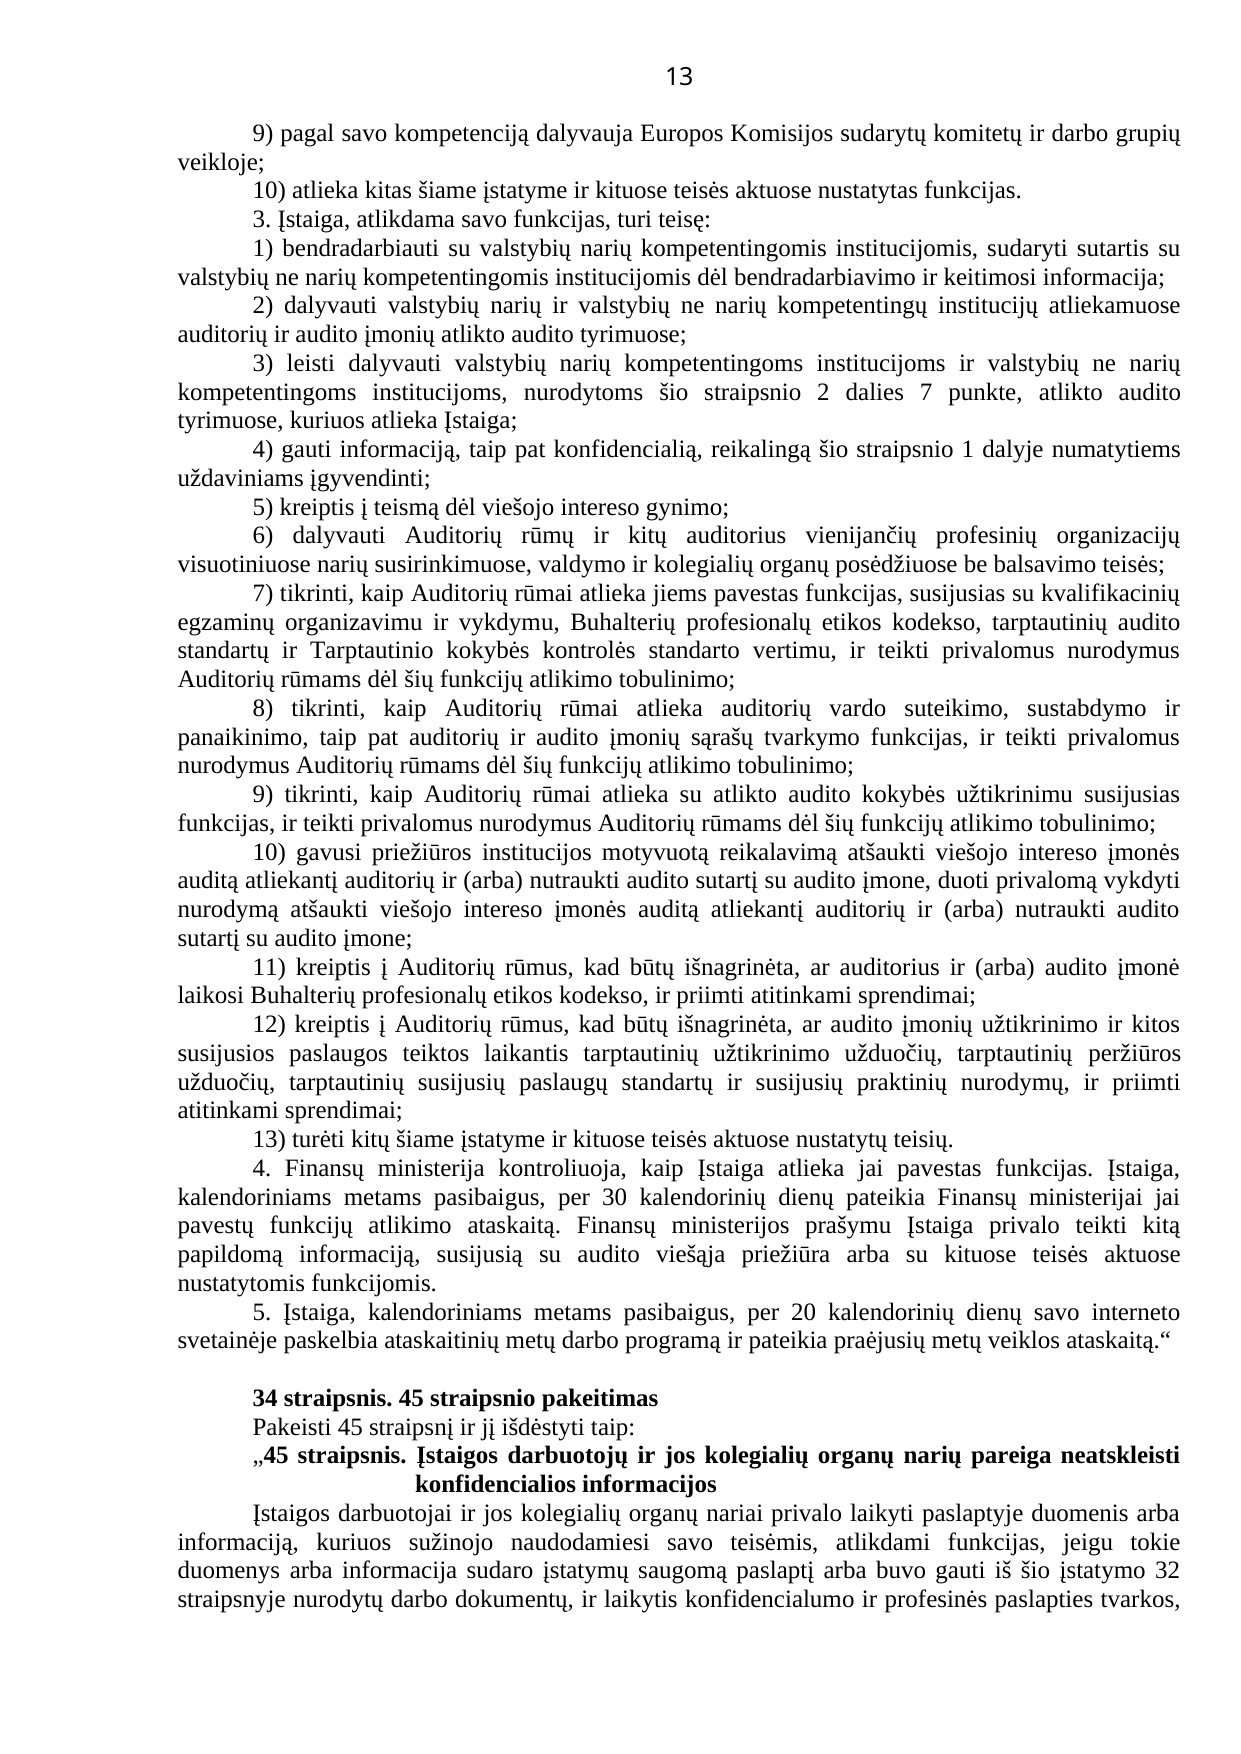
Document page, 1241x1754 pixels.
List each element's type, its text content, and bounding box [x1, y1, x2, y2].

text Įstaigos darbuotojai ir jos kolegialių organų nariai privalo laikyti paslaptyje duomenis arba informaciją, kuriuos sužinojo naudodamiesi savo teisėmis, atlikdami funkcijas, jeigu tokie duomenys arba informacija sudaro įstatymų saugomą paslaptį arba buvo gauti iš šio įstatymo 32 straipsnyje nurodytų darbo dokumentų, ir laikytis konfidencialumo ir profesinės paslapties tvarkos, [177, 1498, 1181, 1613]
text 10) gavusi priežiūros institucijos motyvuotą reikalavimą atšaukti viešojo intereso įmonės auditą atliekantį auditorių ir (arba) nutraukti audito sutartį su audito įmone, duoti privalomą vykdyti nurodymą atšaukti viešojo intereso įmonės auditą atliekantį auditorių ir (arba) nutraukti audito sutartį su audito įmone; [177, 837, 1181, 952]
text 9) pagal savo kompetenciją dalyvauja Europos Komisijos sudarytų komitetų ir darbo grupių veikloje; [177, 118, 1181, 176]
text 5) kreiptis į teismą dėl viešojo intereso gynimo; [177, 492, 1181, 521]
text 5. Įstaiga, kalendoriniams metams pasibaigus, per 20 kalendorinių dienų savo interneto svetainėje paskelbia ataskaitinių metų darbo programą ir pateikia praėjusių metų veiklos ataskaitą.“ [177, 1297, 1181, 1354]
text 3. Įstaiga, atlikdama savo funkcijas, turi teisę: [177, 204, 1181, 233]
text Pakeisti 45 straipsnį ir jį išdėstyti taip: [177, 1412, 1181, 1441]
text 2) dalyvauti valstybių narių ir valstybių ne narių kompetentingų institucijų atliekamuose auditorių ir audito įmonių atlikto audito tyrimuose; [177, 291, 1181, 348]
text 9) tikrinti, kaip Auditorių rūmai atlieka su atlikto audito kokybės užtikrinimu susijusias funkcijas, ir teikti privalomus nurodymus Auditorių rūmams dėl šių funkcijų atlikimo tobulinimo; [177, 779, 1181, 837]
text 3) leisti dalyvauti valstybių narių kompetentingoms institucijoms ir valstybių ne narių kompetentingoms institucijoms, nurodytoms šio straipsnio 2 dalies 7 punkte, atlikto audito tyrimuose, kuriuos atlieka Įstaiga; [177, 348, 1181, 434]
text 6) dalyvauti Auditorių rūmų ir kitų auditorius vienijančių profesinių organizacijų visuotiniuose narių susirinkimuose, valdymo ir kolegialių organų posėdžiuose be balsavimo teisės; [177, 521, 1181, 578]
text 13) turėti kitų šiame įstatyme ir kituose teisės aktuose nustatytų teisių. [177, 1124, 1181, 1153]
text „45 straipsnis. Įstaigos darbuotojų ir jos kolegialių organų narių pareiga neatskleisti konfidencialios informacijos [252, 1441, 1181, 1498]
text 1) bendradarbiauti su valstybių narių kompetentingomis institucijomis, sudaryti sutartis su valstybių ne narių kompetentingomis institucijomis dėl bendradarbiavimo ir keitimosi informacija; [177, 233, 1181, 291]
text 12) kreiptis į Auditorių rūmus, kad būtų išnagrinėta, ar audito įmonių užtikrinimo ir kitos susijusios paslaugos teiktos laikantis tarptautinių užtikrinimo užduočių, tarptautinių peržiūros užduočių, tarptautinių susijusių paslaugų standartų ir susijusių praktinių nurodymų, ir priimti atitinkami sprendimai; [177, 1009, 1181, 1124]
text 7) tikrinti, kaip Auditorių rūmai atlieka jiems pavestas funkcijas, susijusias su kvalifikacinių egzaminų organizavimu ir vykdymu, Buhalterių profesionalų etikos kodekso, tarptautinių audito standartų ir Tarptautinio kokybės kontrolės standarto vertimu, ir teikti privalomus nurodymus Auditorių rūmams dėl šių funkcijų atlikimo tobulinimo; [177, 578, 1181, 693]
text 34 straipsnis. 45 straipsnio pakeitimas [252, 1383, 1181, 1412]
text 4) gauti informaciją, taip pat konfidencialią, reikalingą šio straipsnio 1 dalyje numatytiems uždaviniams įgyvendinti; [177, 434, 1181, 492]
text 11) kreiptis į Auditorių rūmus, kad būtų išnagrinėta, ar auditorius ir (arba) audito įmonė laikosi Buhalterių profesionalų etikos kodekso, ir priimti atitinkami sprendimai; [177, 952, 1181, 1009]
text 10) atlieka kitas šiame įstatyme ir kituose teisės aktuose nustatytas funkcijas. [177, 176, 1181, 204]
text 8) tikrinti, kaip Auditorių rūmai atlieka auditorių vardo suteikimo, sustabdymo ir panaikinimo, taip pat auditorių ir audito įmonių sąrašų tvarkymo funkcijas, ir teikti privalomus nurodymus Auditorių rūmams dėl šių funkcijų atlikimo tobulinimo; [177, 693, 1181, 779]
text 4. Finansų ministerija kontroliuoja, kaip Įstaiga atlieka jai pavestas funkcijas. Įstaiga, kalendoriniams metams pasibaigus, per 30 kalendorinių dienų pateikia Finansų ministerijai jai pavestų funkcijų atlikimo ataskaitą. Finansų ministerijos prašymu Įstaiga privalo teikti kitą papildomą informaciją, susijusią su audito viešąja priežiūra arba su kituose teisės aktuose nustatytomis funkcijomis. [177, 1153, 1181, 1297]
